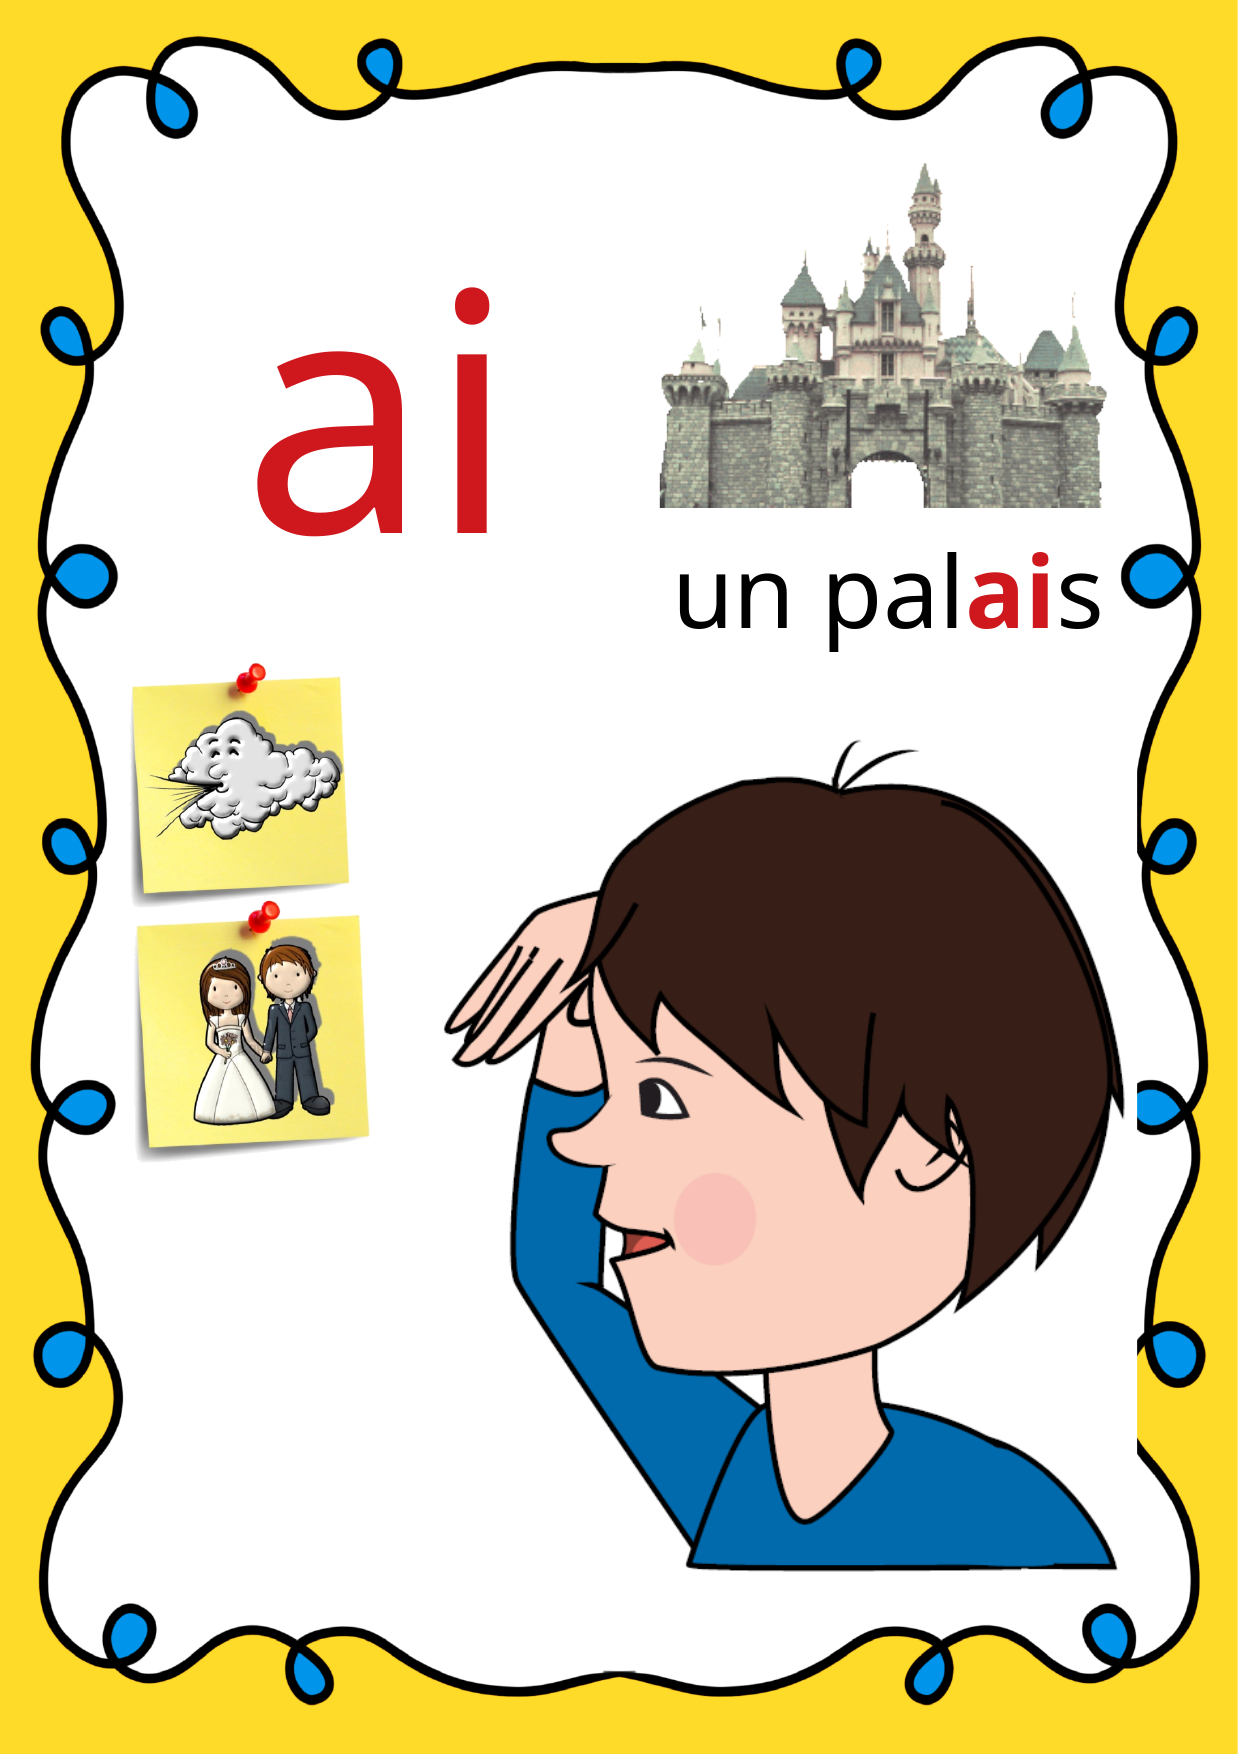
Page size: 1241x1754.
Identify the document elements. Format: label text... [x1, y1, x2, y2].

table_header [627, 145, 1148, 516]
table_cell [304, 782, 320, 804]
table_cell [269, 776, 296, 793]
table_cell [280, 793, 291, 804]
table_cell un palais [627, 516, 1148, 663]
table_cell [211, 765, 221, 773]
table_header ai [130, 145, 627, 663]
table_cell [170, 768, 181, 777]
table_cell [212, 805, 219, 812]
table_cell [130, 663, 251, 705]
table_cell [198, 791, 217, 805]
table_cell [286, 750, 304, 759]
table_cell [222, 774, 231, 780]
table_cell [182, 748, 197, 768]
table_cell [181, 804, 196, 818]
table_cell [1138, 858, 1148, 1081]
table_cell [1138, 1457, 1148, 1596]
table_cell [213, 753, 223, 760]
table_cell [214, 814, 240, 824]
table_cell [197, 720, 240, 746]
table_cell [130, 663, 1148, 1596]
table_cell [210, 740, 222, 747]
table_cell [218, 789, 232, 797]
table_cell [313, 759, 326, 767]
table_cell [187, 772, 197, 778]
table_cell [232, 741, 244, 747]
table_cell [1138, 1132, 1148, 1337]
